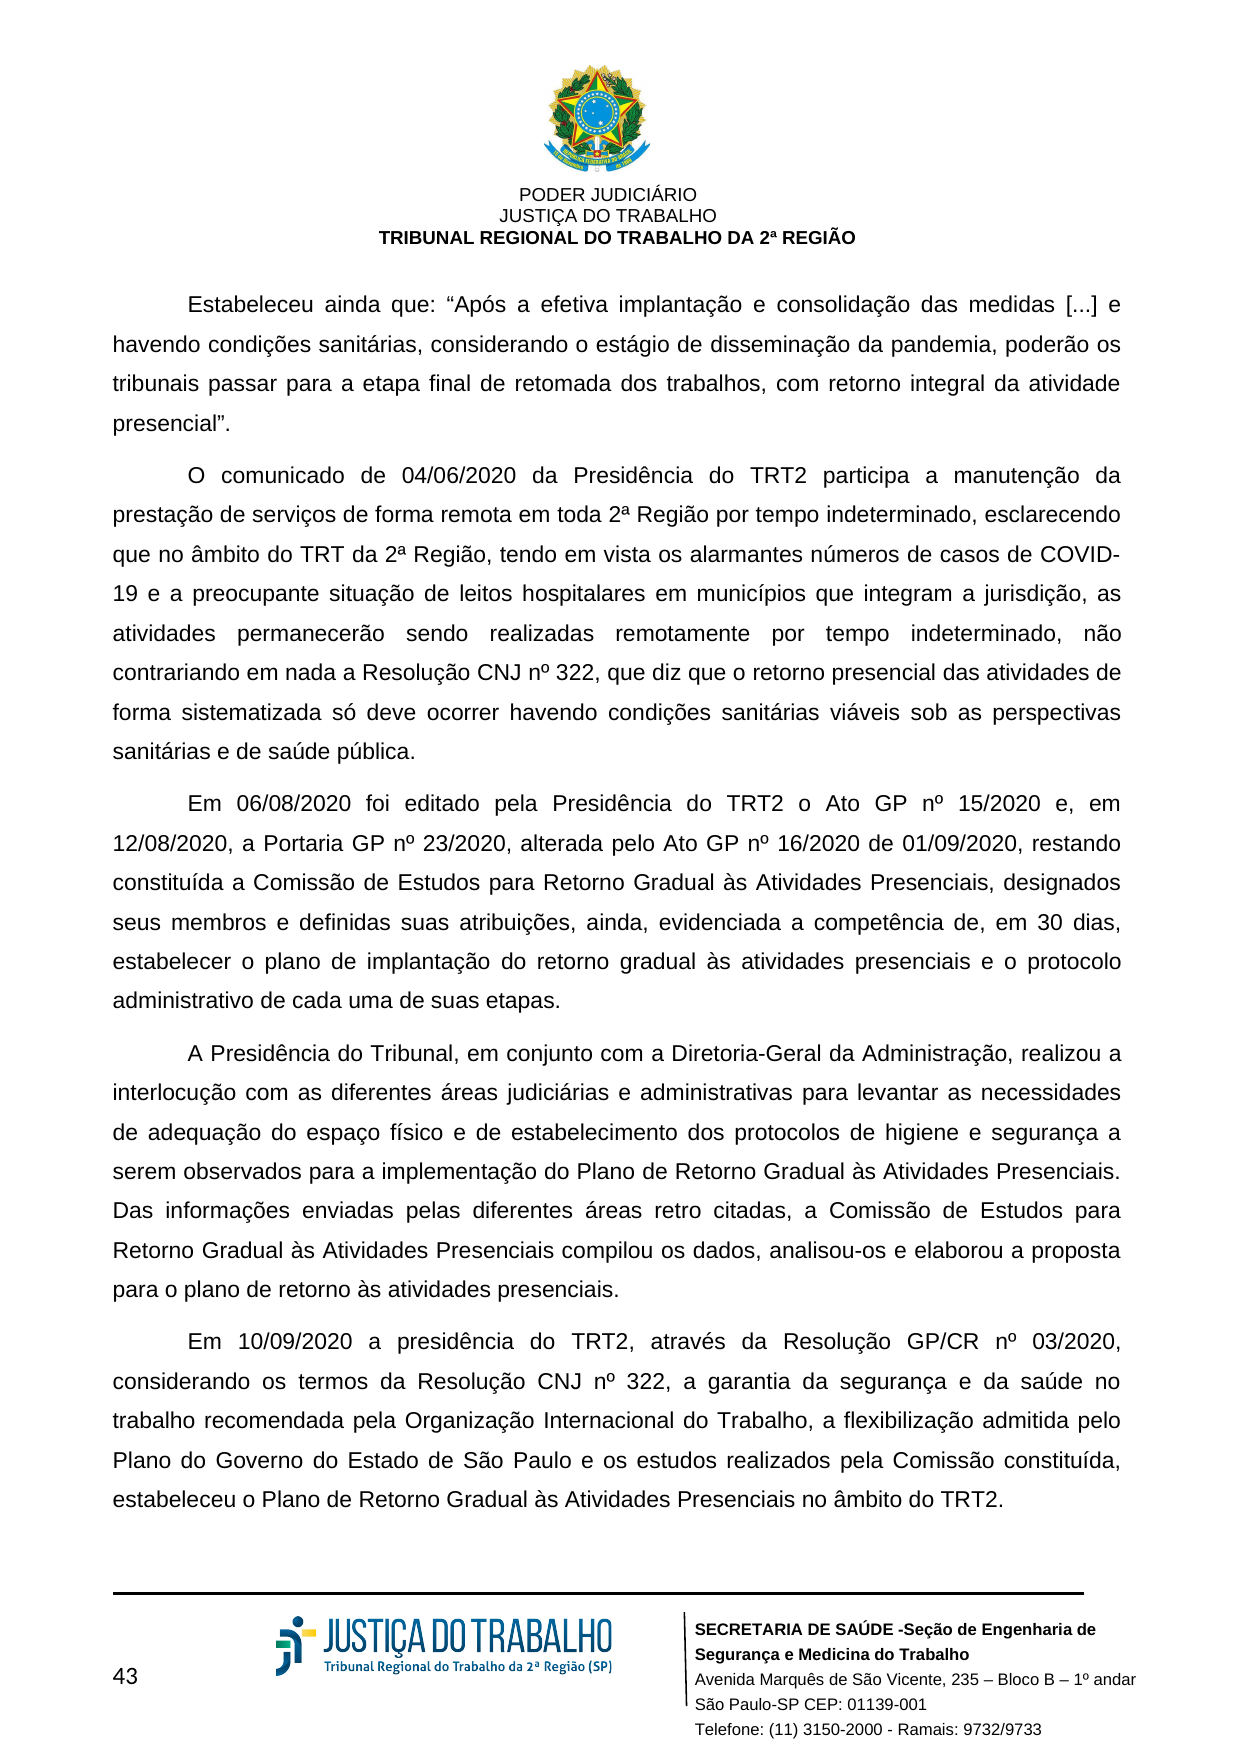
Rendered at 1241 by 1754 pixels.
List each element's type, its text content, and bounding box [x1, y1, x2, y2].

picture [543, 65, 650, 172]
text A Presidência do Tribunal, em conjunto com a Diretoria-Geral da Administração, realizou a interlocução com as diferentes áreas judiciárias e administrativas para levantar as necessidades de adequação do espaço físico e de estabelecimento dos protocolos de higiene e segurança a serem observados para a implementação do Plano de Retorno Gradual às Atividades Presenciais. Das informações enviadas pelas diferentes áreas retro citadas, a Comissão de Estudos para Retorno Gradual às Atividades Presenciais compilou os dados, analisou-os e elaborou a proposta para o plano de retorno às atividades presenciais. [112, 1039, 1122, 1303]
text Estabeleceu ainda que: “Após a efetiva implantação e consolidação das medidas [...] e havendo condições sanitárias, considerando o estágio de disseminação da pandemia, poderão os tribunais passar para a etapa final de retomada dos trabalhos, com retorno integral da atividade presencial”. [112, 291, 1122, 436]
text Em 06/08/2020 foi editado pela Presidência do TRT2 o Ato GP nº 15/2020 e, em 12/08/2020, a Portaria GP nº 23/2020, alterada pelo Ato GP nº 16/2020 de 01/09/2020, restando constituída a Comissão de Estudos para Retorno Gradual às Atividades Presenciais, designados seus membros e definidas suas atribuições, ainda, evidenciada a competência de, em 30 dias, estabelecer o plano de implantação do retorno gradual às atividades presenciais e o protocolo administrativo de cada uma de suas etapas. [112, 790, 1122, 1014]
text O comunicado de 04/06/2020 da Presidência do TRT2 participa a manutenção da prestação de serviços de forma remota em toda 2ª Região por tempo indeterminado, esclarecendo que no âmbito do TRT da 2ª Região, tendo em vista os alarmantes números de casos de COVID-19 e a preocupante situação de leitos hospitalares em municípios que integram a jurisdição, as atividades permanecerão sendo realizadas remotamente por tempo indeterminado, não contrariando em nada a Resolução CNJ nº 322, que diz que o retorno presencial das atividades de forma sistematizada só deve ocorrer havendo condições sanitárias viáveis sob as perspectivas sanitárias e de saúde pública. [112, 462, 1122, 764]
picture [276, 1616, 612, 1676]
text Em 10/09/2020 a presidência do TRT2, através da Resolução GP/CR nº 03/2020, considerando os termos da Resolução CNJ nº 322, a garantia da segurança e da saúde no trabalho recomendada pela Organização Internacional do Trabalho, a flexibilização admitida pelo Plano do Governo do Estado de São Paulo e os estudos realizados pela Comissão constituída, estabeleceu o Plano de Retorno Gradual às Atividades Presenciais no âmbito do TRT2. [112, 1328, 1122, 1513]
